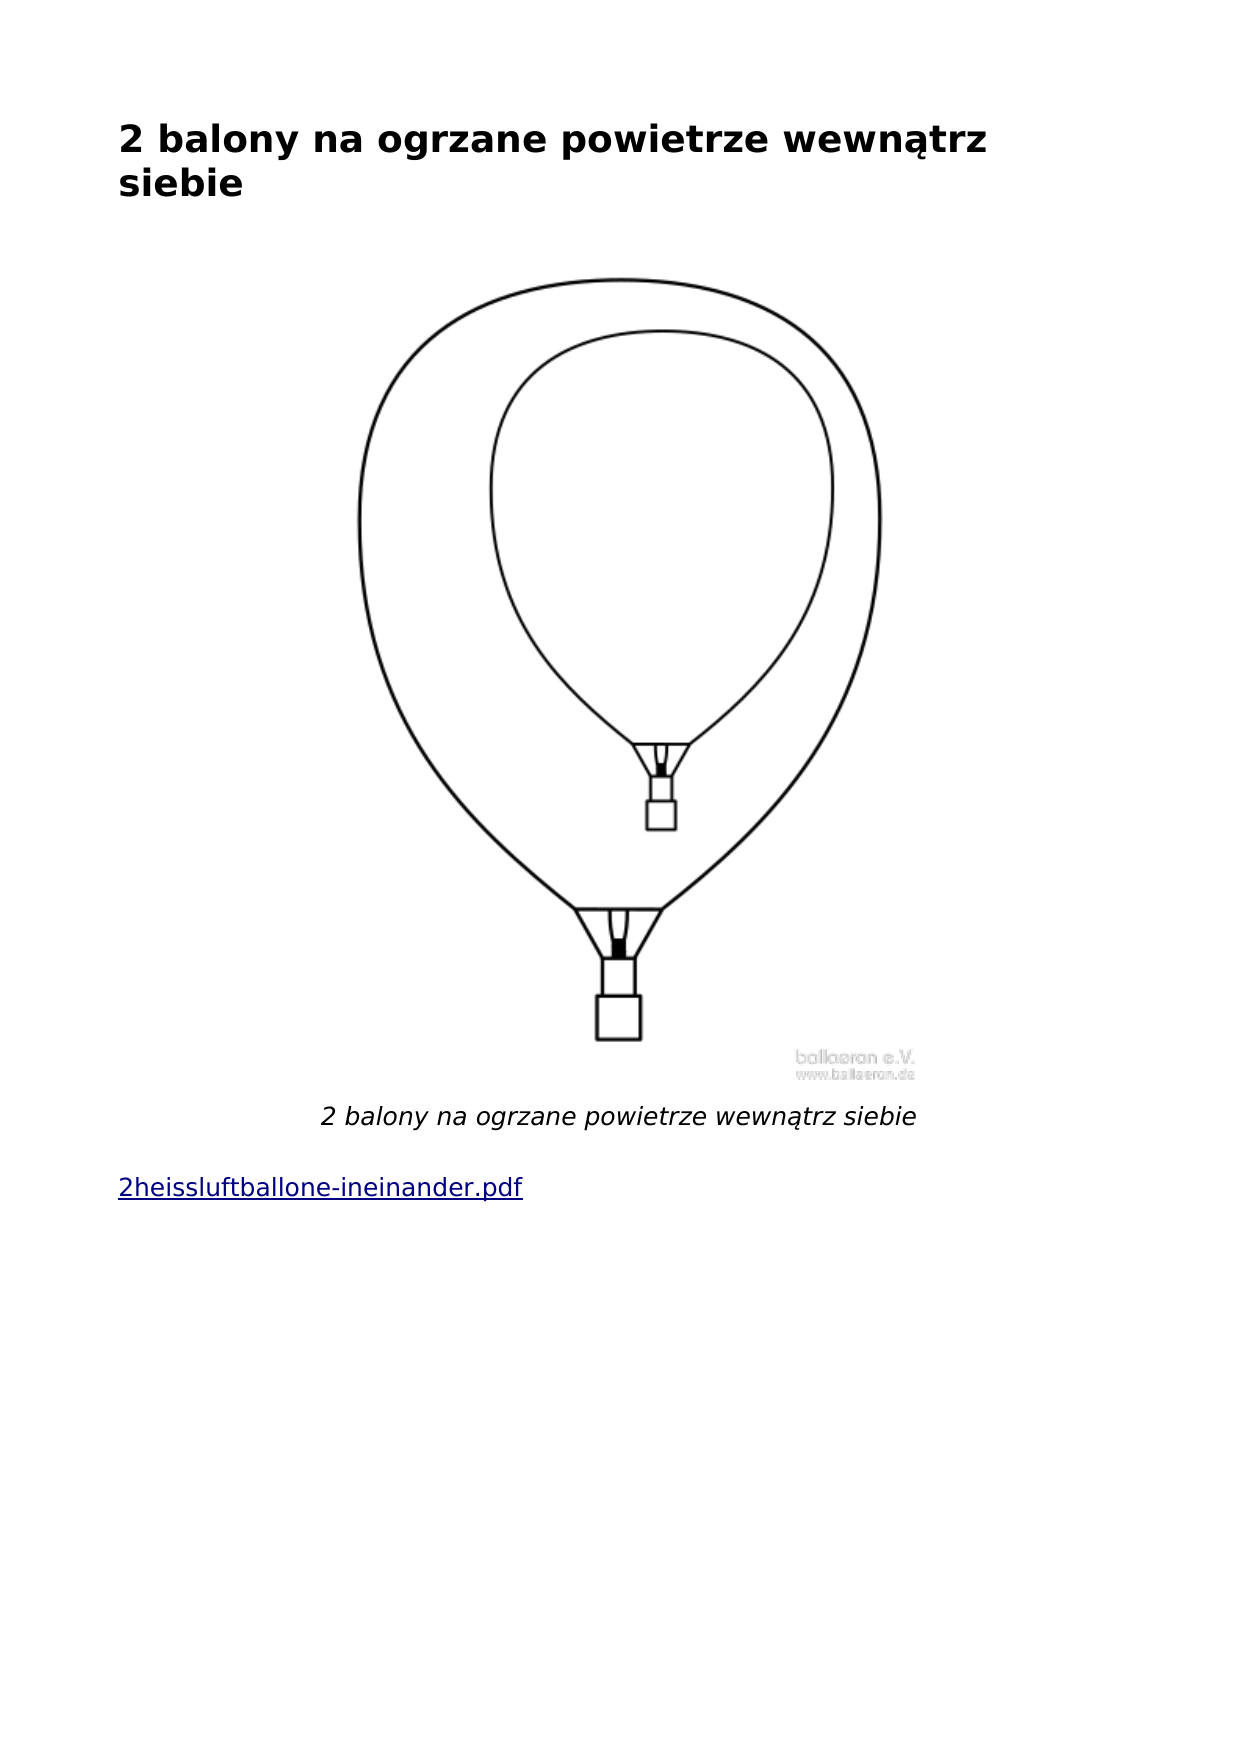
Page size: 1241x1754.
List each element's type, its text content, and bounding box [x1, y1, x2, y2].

text 2heissluftballone-ineinander.pdf [118, 1173, 1122, 1202]
picture [307, 217, 933, 1103]
text 2 balony na ogrzane powietrze wewnątrz siebie [308, 1103, 933, 1131]
subtitle 2 balony na ogrzane powietrze wewnątrz siebie [118, 118, 1122, 205]
